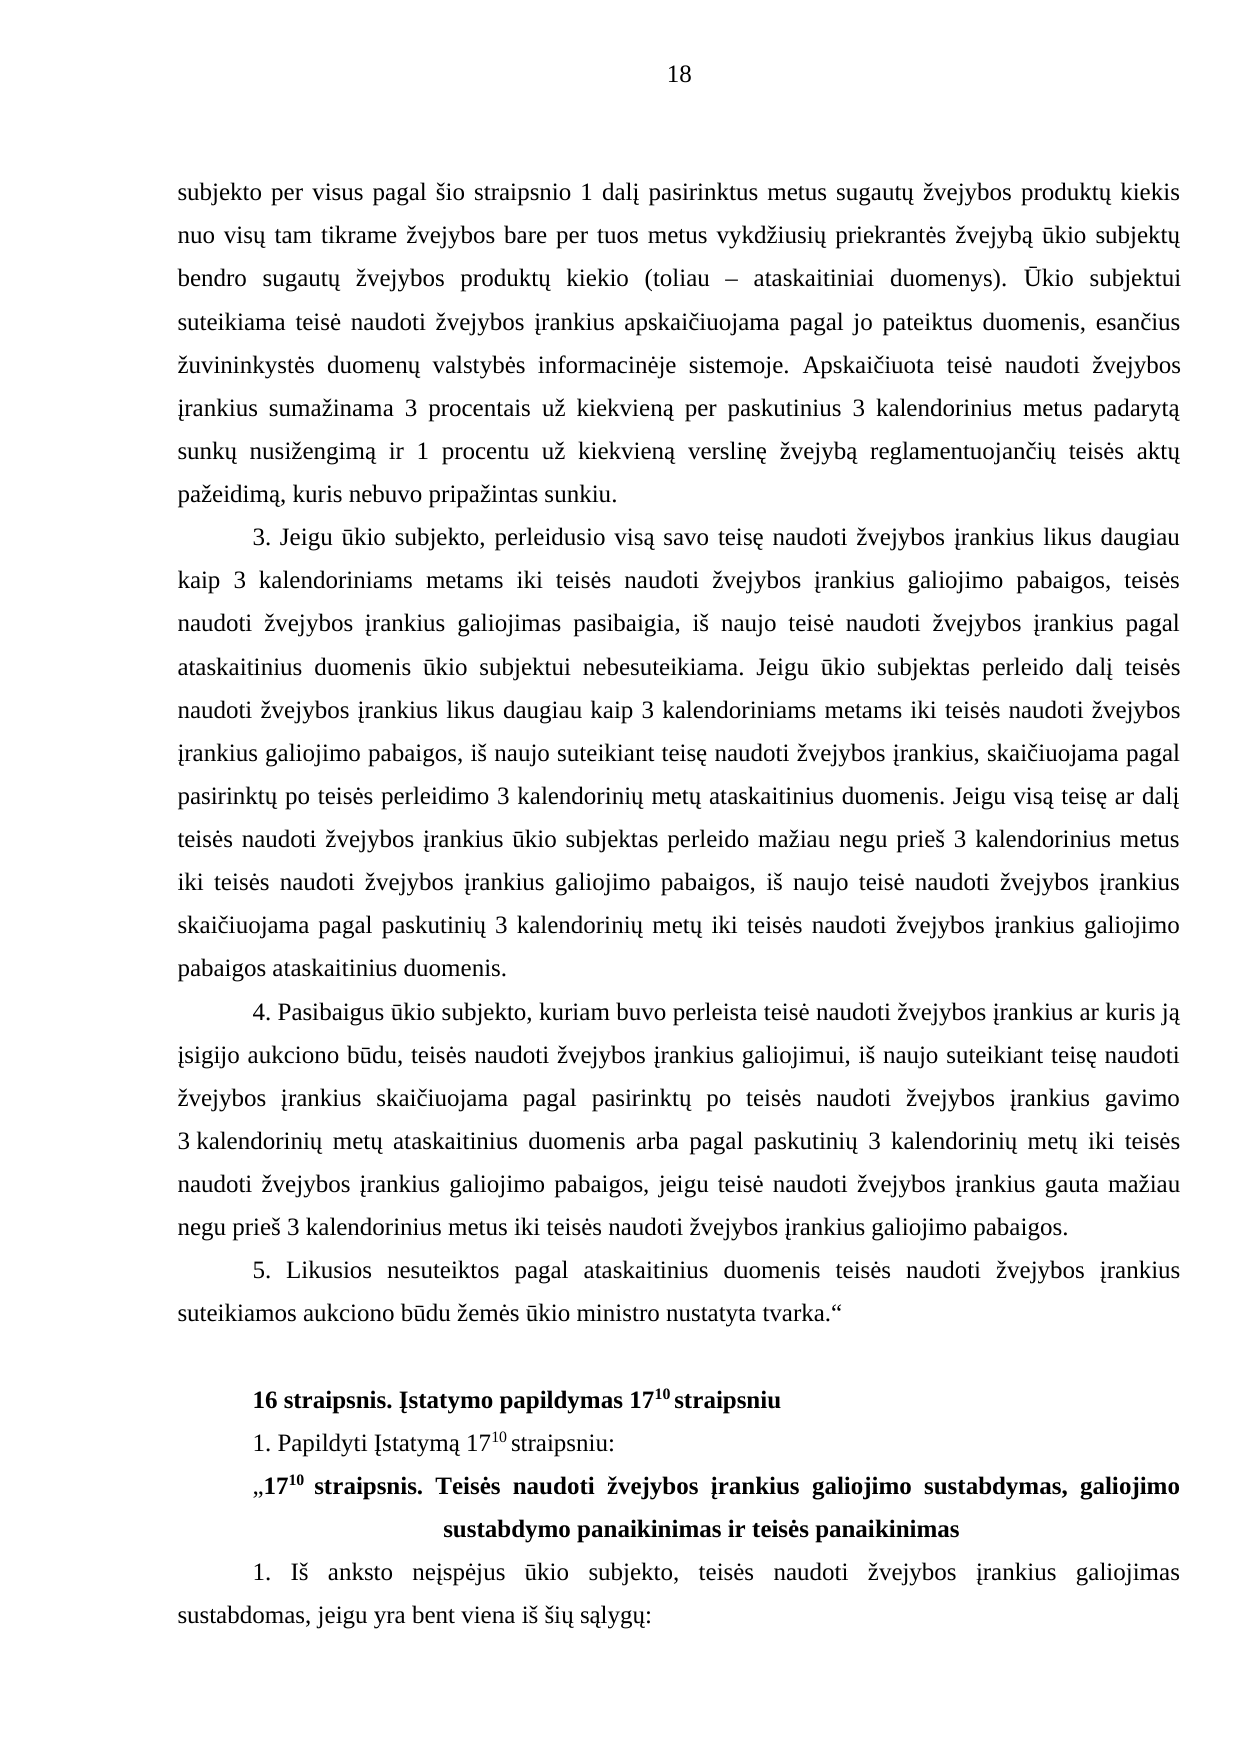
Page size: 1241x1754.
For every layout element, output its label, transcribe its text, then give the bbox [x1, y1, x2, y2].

text 5. Likusios nesuteiktos pagal ataskaitinius duomenis teisės naudoti žvejybos įrankius suteikiamos aukciono būdu žemės ūkio ministro nustatyta tvarka.“ [177, 1255, 1181, 1327]
text 16 straipsnis. Įstatymo papildymas 1710 straipsniu [177, 1385, 1181, 1413]
text „1710 straipsnis. Teisės naudoti žvejybos įrankius galiojimo sustabdymas, galiojimo sustabdymo panaikinimas ir teisės panaikinimas [252, 1471, 1181, 1543]
text 3. Jeigu ūkio subjekto, perleidusio visą savo teisę naudoti žvejybos įrankius likus daugiau kaip 3 kalendoriniams metams iki teisės naudoti žvejybos įrankius galiojimo pabaigos, teisės naudoti žvejybos įrankius galiojimas pasibaigia, iš naujo teisė naudoti žvejybos įrankius pagal ataskaitinius duomenis ūkio subjektui nebesuteikiama. Jeigu ūkio subjektas perleido dalį teisės naudoti žvejybos įrankius likus daugiau kaip 3 kalendoriniams metams iki teisės naudoti žvejybos įrankius galiojimo pabaigos, iš naujo suteikiant teisę naudoti žvejybos įrankius, skaičiuojama pagal pasirinktų po teisės perleidimo 3 kalendorinių metų ataskaitinius duomenis. Jeigu visą teisę ar dalį teisės naudoti žvejybos įrankius ūkio subjektas perleido mažiau negu prieš 3 kalendorinius metus iki teisės naudoti žvejybos įrankius galiojimo pabaigos, iš naujo teisė naudoti žvejybos įrankius skaičiuojama pagal paskutinių 3 kalendorinių metų iki teisės naudoti žvejybos įrankius galiojimo pabaigos ataskaitinius duomenis. [177, 522, 1181, 982]
text subjekto per visus pagal šio straipsnio 1 dalį pasirinktus metus sugautų žvejybos produktų kiekis nuo visų tam tikrame žvejybos bare per tuos metus vykdžiusių priekrantės žvejybą ūkio subjektų bendro sugautų žvejybos produktų kiekio (toliau – ataskaitiniai duomenys). Ūkio subjektui suteikiama teisė naudoti žvejybos įrankius apskaičiuojama pagal jo pateiktus duomenis, esančius žuvininkystės duomenų valstybės informacinėje sistemoje. Apskaičiuota teisė naudoti žvejybos įrankius sumažinama 3 procentais už kiekvieną per paskutinius 3 kalendorinius metus padarytą sunkų nusižengimą ir 1 procentu už kiekvieną verslinę žvejybą reglamentuojančių teisės aktų pažeidimą, kuris nebuvo pripažintas sunkiu. [177, 177, 1181, 508]
text 1. Iš anksto neįspėjus ūkio subjekto, teisės naudoti žvejybos įrankius galiojimas sustabdomas, jeigu yra bent viena iš šių sąlygų: [177, 1557, 1181, 1629]
text 4. Pasibaigus ūkio subjekto, kuriam buvo perleista teisė naudoti žvejybos įrankius ar kuris ją įsigijo aukciono būdu, teisės naudoti žvejybos įrankius galiojimui, iš naujo suteikiant teisę naudoti žvejybos įrankius skaičiuojama pagal pasirinktų po teisės naudoti žvejybos įrankius gavimo 3 kalendorinių metų ataskaitinius duomenis arba pagal paskutinių 3 kalendorinių metų iki teisės naudoti žvejybos įrankius galiojimo pabaigos, jeigu teisė naudoti žvejybos įrankius gauta mažiau negu prieš 3 kalendorinius metus iki teisės naudoti žvejybos įrankius galiojimo pabaigos. [177, 997, 1181, 1241]
text 1. Papildyti Įstatymą 1710 straipsniu: [177, 1428, 1181, 1457]
